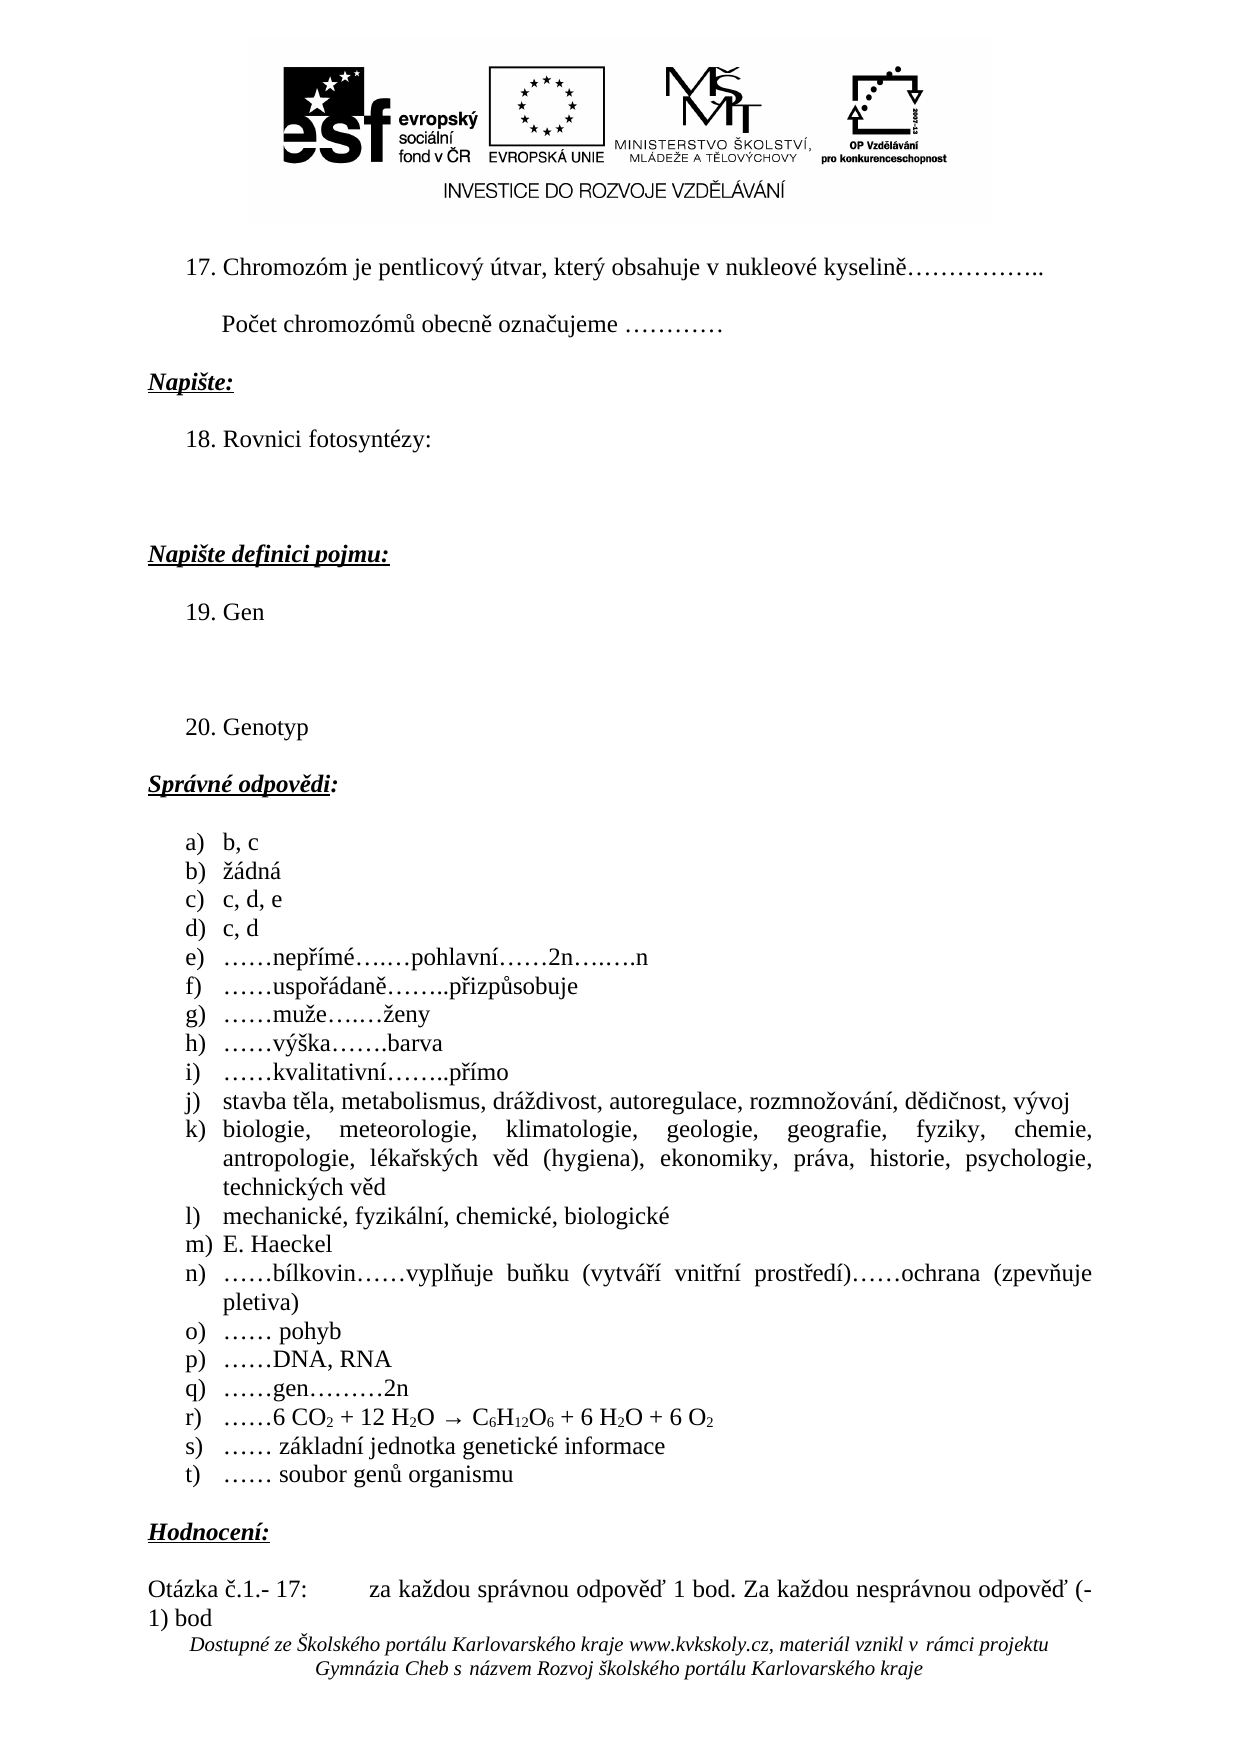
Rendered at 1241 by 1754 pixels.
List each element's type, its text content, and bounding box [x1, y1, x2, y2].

list b, c [185, 827, 1092, 856]
text Napište definici pojmu: [148, 539, 1092, 568]
list ……nepřímé….…pohlavní……2n….….n [185, 942, 1092, 971]
list …… základní jednotka genetické informace [185, 1431, 1092, 1459]
list …… pohyb [185, 1316, 1092, 1344]
list c, d, e [185, 884, 1092, 913]
text Počet chromozómů obecně označujeme ………… [148, 309, 1092, 338]
list Gen [185, 597, 1092, 626]
list Genotyp [185, 712, 1092, 741]
list biologie, meteorologie, klimatologie, geologie, geografie, fyziky, chemie, antropologie, lékařských věd (hygiena), ekonomiky, práva, historie, psychologie, technických věd [185, 1114, 1092, 1201]
list stavba těla, metabolismus, dráždivost, autoregulace, rozmnožování, dědičnost, vývoj [185, 1086, 1092, 1114]
list ……bílkovin……vyplňuje buňku (vytváří vnitřní prostředí)……ochrana (zpevňuje pletiva) [185, 1258, 1092, 1316]
list ……výška…….barva [185, 1028, 1092, 1057]
picture [248, 36, 992, 222]
list ……DNA, RNA [185, 1344, 1092, 1373]
list ……muže….…ženy [185, 999, 1092, 1028]
list ……kvalitativní……..přímo [185, 1057, 1092, 1086]
list E. Haeckel [185, 1229, 1092, 1258]
text Hodnocení: [148, 1517, 1092, 1546]
text Otázka č.1.- 17: za každou správnou odpověď 1 bod. Za každou nesprávnou odpověď (-1) bod [148, 1574, 1092, 1632]
list ……6 CO2 + 12 H2O → C6H12O6 + 6 H2O + 6 O2 [185, 1402, 1092, 1431]
list c, d [185, 913, 1092, 942]
text Napište: [148, 367, 1092, 396]
text Správné odpovědi: [148, 769, 1092, 798]
list Chromozóm je pentlicový útvar, který obsahuje v nukleové kyselině…………….. [185, 148, 1092, 281]
list Rovnici fotosyntézy: [185, 424, 1092, 453]
list žádná [185, 856, 1092, 884]
list …… soubor genů organismu [185, 1459, 1092, 1488]
list mechanické, fyzikální, chemické, biologické [185, 1201, 1092, 1229]
list ……gen………2n [185, 1373, 1092, 1402]
list ……uspořádaně……..přizpůsobuje [185, 971, 1092, 999]
